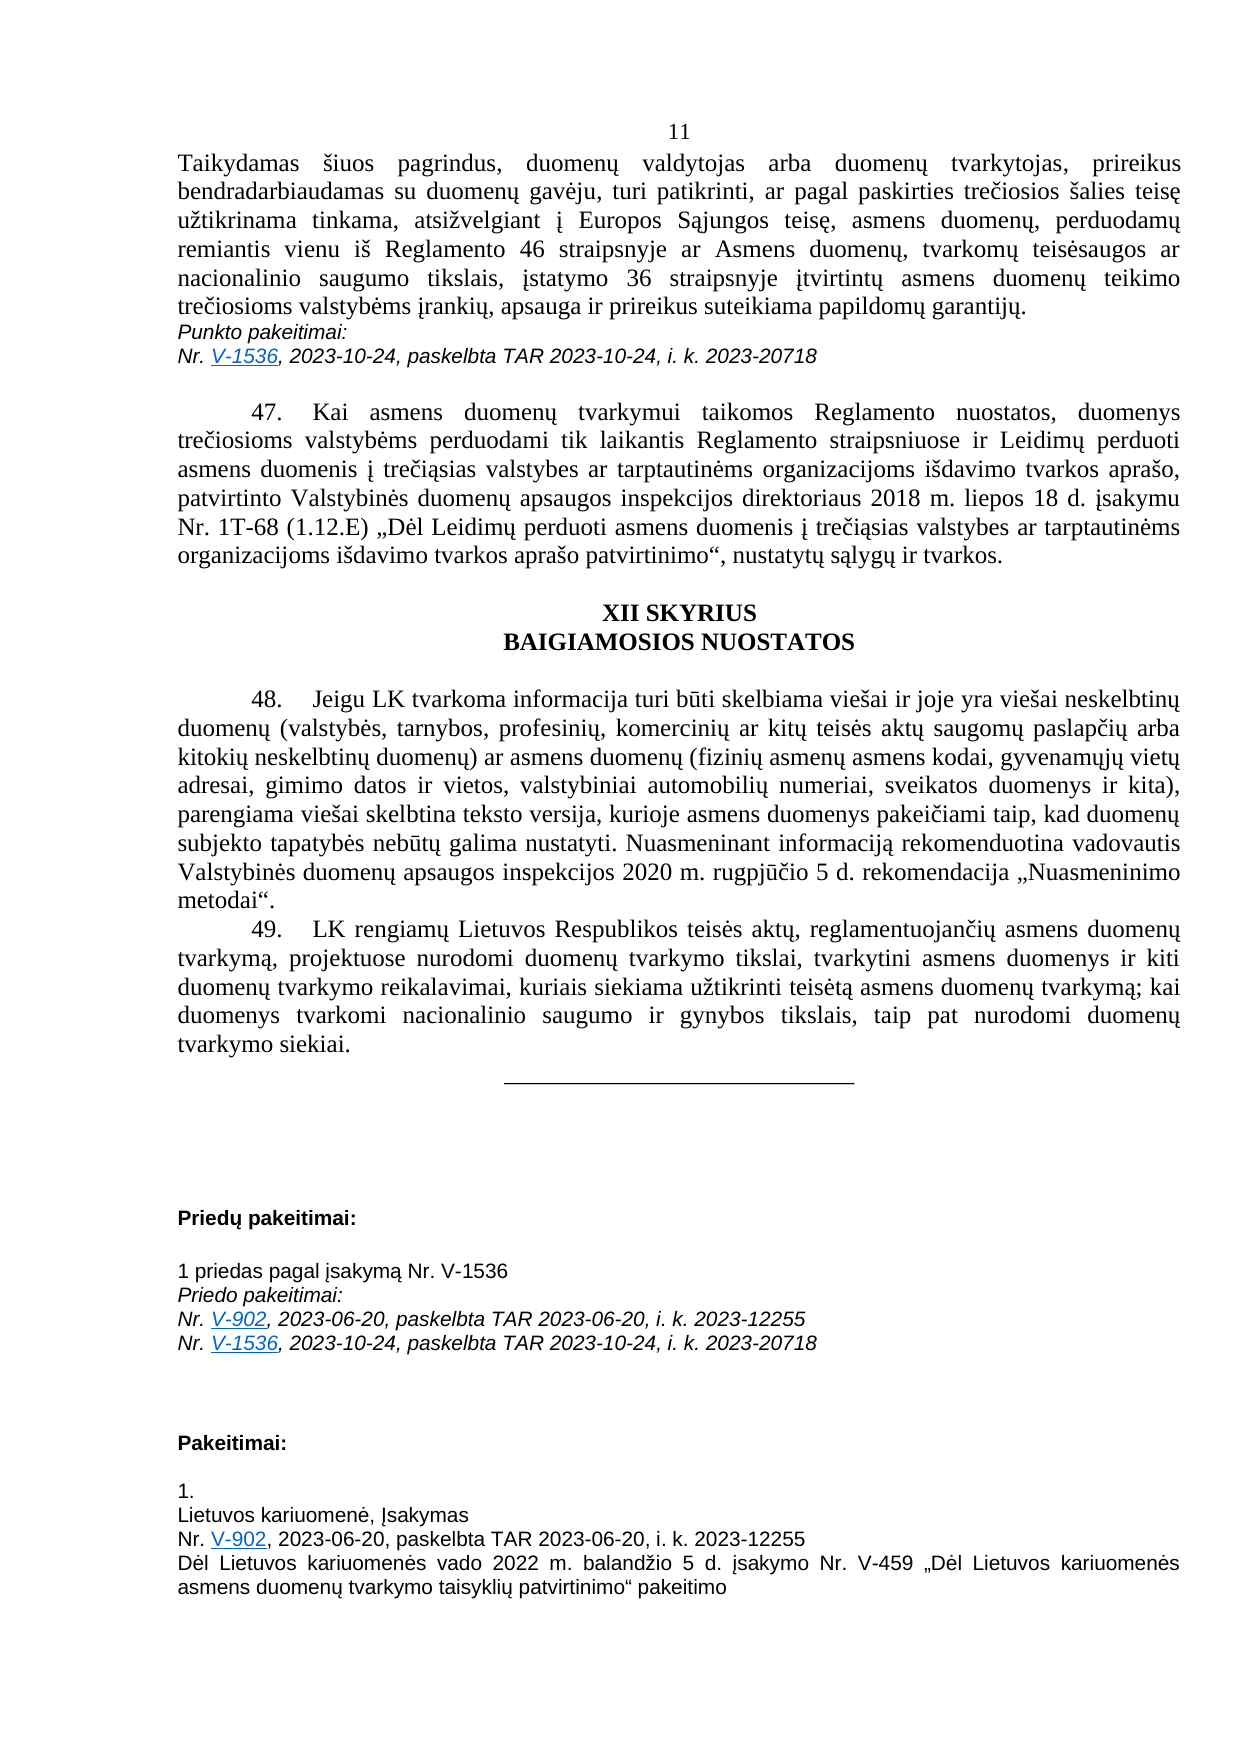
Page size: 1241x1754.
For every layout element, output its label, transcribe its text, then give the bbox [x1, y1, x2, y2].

text Taikydamas šiuos pagrindus, duomenų valdytojas arba duomenų tvarkytojas, prireikus bendradarbiaudamas su duomenų gavėju, turi patikrinti, ar pagal paskirties trečiosios šalies teisę užtikrinama tinkama, atsižvelgiant į Europos Sąjungos teisę, asmens duomenų, perduodamų remiantis vienu iš Reglamento 46 straipsnyje ar Asmens duomenų, tvarkomų teisėsaugos ar nacionalinio saugumo tikslais, įstatymo 36 straipsnyje įtvirtintų asmens duomenų teikimo trečiosioms valstybėms įrankių, apsauga ir prireikus suteikiama papildomų garantijų. [177, 148, 1181, 320]
text BAIGIAMOSIOS NUOSTATOS [177, 627, 1181, 656]
text 47. Kai asmens duomenų tvarkymui taikomos Reglamento nuostatos, duomenys trečiosioms valstybėms perduodami tik laikantis Reglamento straipsniuose ir Leidimų perduoti asmens duomenis į trečiąsias valstybes ar tarptautinėms organizacijoms išdavimo tvarkos aprašo, patvirtinto Valstybinės duomenų apsaugos inspekcijos direktoriaus 2018 m. liepos 18 d. įsakymu Nr. 1T-68 (1.12.E) „Dėl Leidimų perduoti asmens duomenis į trečiąsias valstybes ar tarptautinėms organizacijoms išdavimo tvarkos aprašo patvirtinimo“, nustatytų sąlygų ir tvarkos. [177, 397, 1181, 569]
text ____________________________ [177, 1058, 1181, 1087]
text Nr. V-902, 2023-06-20, paskelbta TAR 2023-06-20, i. k. 2023-12255 [177, 1527, 1181, 1551]
text Dėl Lietuvos kariuomenės vado 2022 m. balandžio 5 d. įsakymo Nr. V-459 „Dėl Lietuvos kariuomenės asmens duomenų tvarkymo taisyklių patvirtinimo“ pakeitimo [177, 1551, 1181, 1599]
text Lietuvos kariuomenė, Įsakymas [177, 1503, 1181, 1527]
text Nr. V-1536, 2023-10-24, paskelbta TAR 2023-10-24, i. k. 2023-20718 [177, 1331, 1181, 1354]
text Pakeitimai: [177, 1431, 1181, 1455]
text XII SKYRIUS [177, 598, 1181, 627]
text 48. Jeigu LK tvarkoma informacija turi būti skelbiama viešai ir joje yra viešai neskelbtinų duomenų (valstybės, tarnybos, profesinių, komercinių ar kitų teisės aktų saugomų paslapčių arba kitokių neskelbtinų duomenų) ar asmens duomenų (fizinių asmenų asmens kodai, gyvenamųjų vietų adresai, gimimo datos ir vietos, valstybiniai automobilių numeriai, sveikatos duomenys ir kita), parengiama viešai skelbtina teksto versija, kurioje asmens duomenys pakeičiami taip, kad duomenų subjekto tapatybės nebūtų galima nustatyti. Nuasmeninant informaciją rekomenduotina vadovautis Valstybinės duomenų apsaugos inspekcijos 2020 m. rugpjūčio 5 d. rekomendacija „Nuasmeninimo metodai“. [177, 684, 1181, 914]
text 1 priedas pagal įsakymą Nr. V-1536 [177, 1259, 1181, 1283]
text 49. LK rengiamų Lietuvos Respublikos teisės aktų, reglamentuojančių asmens duomenų tvarkymą, projektuose nurodomi duomenų tvarkymo tikslai, tvarkytini asmens duomenys ir kiti duomenų tvarkymo reikalavimai, kuriais siekiama užtikrinti teisėtą asmens duomenų tvarkymą; kai duomenys tvarkomi nacionalinio saugumo ir gynybos tikslais, taip pat nurodomi duomenų tvarkymo siekiai. [177, 914, 1181, 1058]
text Nr. V-1536, 2023-10-24, paskelbta TAR 2023-10-24, i. k. 2023-20718 [177, 344, 1181, 368]
text Nr. V-902, 2023-06-20, paskelbta TAR 2023-06-20, i. k. 2023-12255 [177, 1307, 1181, 1331]
text Priedų pakeitimai: [177, 1206, 1181, 1230]
text Punkto pakeitimai: [177, 320, 1181, 344]
text Priedo pakeitimai: [177, 1283, 1181, 1307]
text 1. [177, 1479, 1181, 1503]
